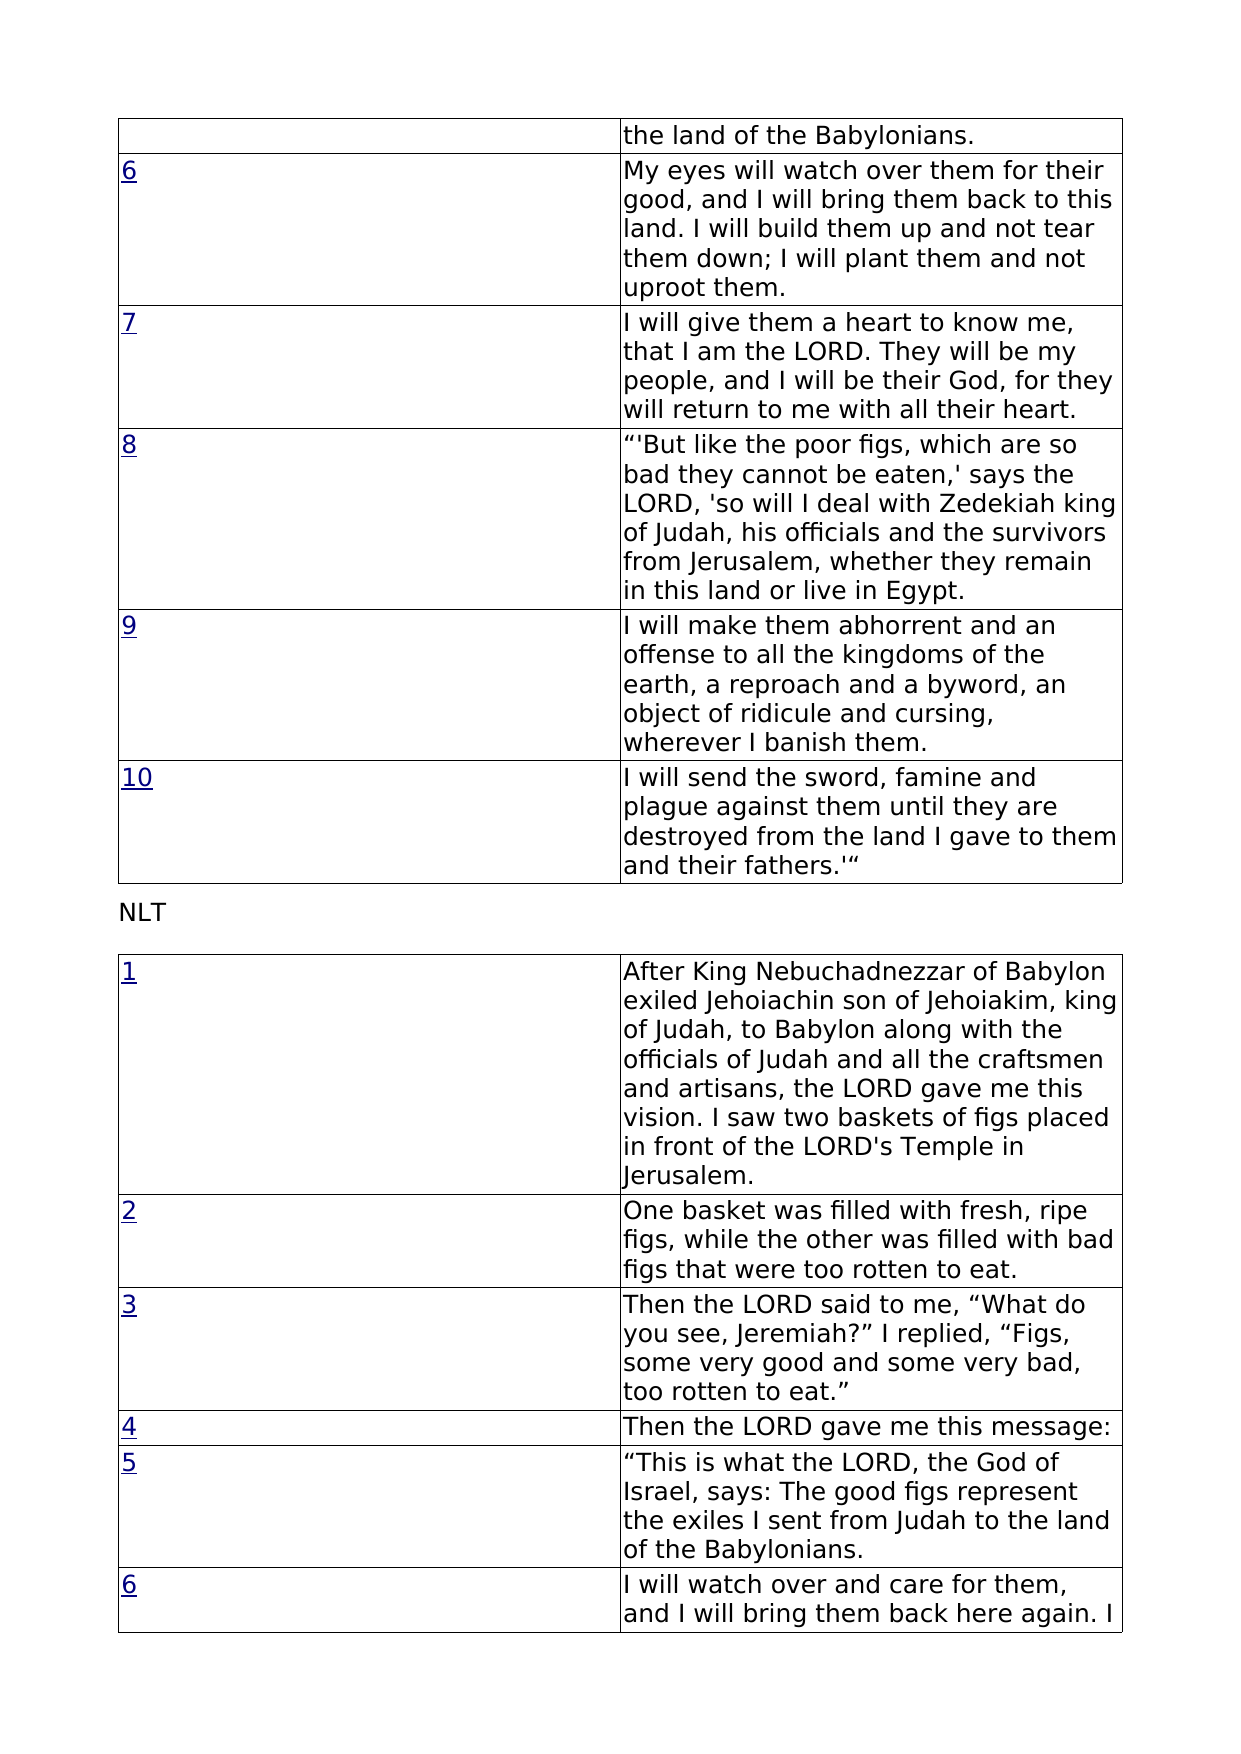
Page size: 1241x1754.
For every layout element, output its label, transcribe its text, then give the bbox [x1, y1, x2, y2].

table_cell 4 [119, 1411, 620, 1445]
table_cell 5 [119, 1446, 620, 1567]
table_cell I will make them abhorrent and an offense to all the kingdoms of the earth, a reproach and a byword, an object of ridicule and cursing, wherever I banish them. [621, 610, 1122, 760]
table_cell I will give them a heart to know me, that I am the LORD. They will be my people, and I will be their God, for they will return to me with all their heart. [621, 306, 1122, 428]
table_cell My eyes will watch over them for their good, and I will bring them back to this land. I will build them up and not tear them down; I will plant them and not uproot them. [621, 154, 1122, 305]
table_cell [119, 119, 620, 153]
table_header After King Nebuchadnezzar of Babylon exiled Jehoiachin son of Jehoiakim, king of Judah, to Babylon along with the officials of Judah and all the craftsmen and artisans, the LORD gave me this vision. I saw two baskets of figs placed in front of the LORD's Temple in Jerusalem. [621, 955, 1122, 1193]
table_cell I will watch over and care for them, and I will bring them back here again. I [621, 1568, 1122, 1632]
table_cell “This is what the LORD, the God of Israel, says: The good figs represent the exiles I sent from Judah to the land of the Babylonians. [621, 1446, 1122, 1567]
table_cell 7 [119, 306, 620, 428]
table_cell “'But like the poor figs, which are so bad they cannot be eaten,' says the LORD, 'so will I deal with Zedekiah king of Judah, his officials and the survivors from Jerusalem, whether they remain in this land or live in Egypt. [621, 429, 1122, 608]
table_header 1 [119, 955, 620, 1193]
table_cell I will send the sword, famine and plague against them until they are destroyed from the land I gave to them and their fathers.'“ [621, 761, 1122, 883]
table_cell 10 [119, 761, 620, 883]
table_cell 6 [119, 154, 620, 305]
table_cell Then the LORD said to me, “What do you see, Jeremiah?” I replied, “Figs, some very good and some very bad, too rotten to eat.” [621, 1288, 1122, 1409]
table_cell 6 [119, 1568, 620, 1632]
table_cell the land of the Babylonians. [621, 119, 1122, 153]
table_cell 3 [119, 1288, 620, 1409]
text NLT [118, 898, 1122, 927]
table_cell One basket was filled with fresh, ripe figs, while the other was filled with bad figs that were too rotten to eat. [621, 1195, 1122, 1287]
table_cell Then the LORD gave me this message: [621, 1411, 1122, 1445]
table_cell 2 [119, 1195, 620, 1287]
table_cell 8 [119, 429, 620, 608]
table_cell 9 [119, 610, 620, 760]
